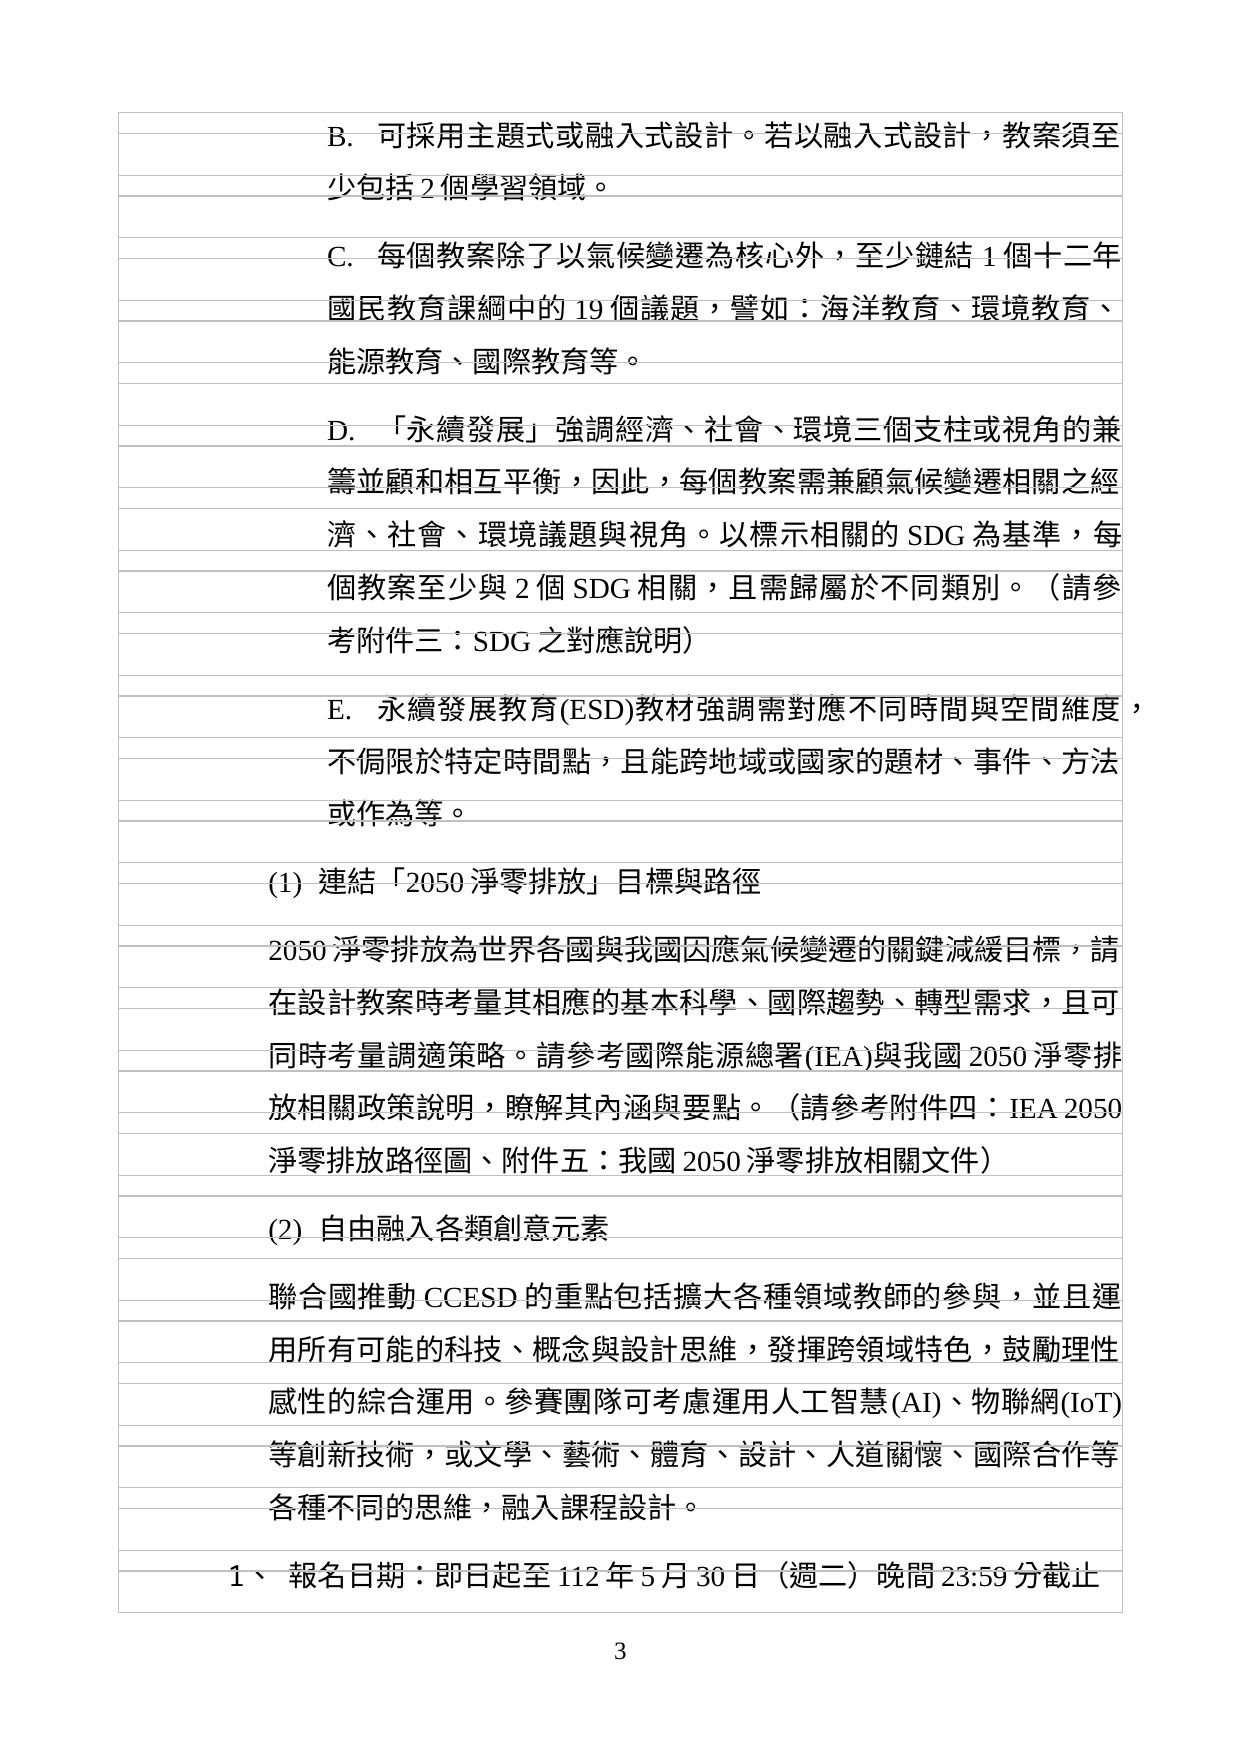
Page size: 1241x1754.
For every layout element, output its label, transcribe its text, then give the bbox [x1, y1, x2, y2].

list 永續發展教育(ESD)教材強調需對應不同時間與空間維度，不侷限於特定時間點，且能跨地域或國家的題材、事件、方法或作為等。 [327, 738, 1122, 758]
text 聯合國推動CCESD的重點包括擴大各種領域教師的參與，並且運用所有可能的科技、概念與設計思維，發揮跨領域特色，鼓勵理性感性的綜合運用。參賽團隊可考慮運用人工智慧(AI)、物聯網(IoT)等創新技術，或文學、藝術、體育、設計、人道關懷、國際合作等各種不同的思維，融入課程設計。 [268, 1426, 1122, 1445]
list 自由融入各類創意元素 [268, 1238, 1122, 1248]
list 「永續發展」強調經濟、社會、環境三個支柱或視角的兼籌並顧和相互平衡，因此，每個教案需兼顧氣候變遷相關之經濟、社會、環境議題與視角。以標示相關的SDG為基準，每個教案至少與2個SDG相關，且需歸屬於不同類別。（請參考附件三：SDG之對應說明） [327, 426, 1122, 445]
list 「永續發展」強調經濟、社會、環境三個支柱或視角的兼籌並顧和相互平衡，因此，每個教案需兼顧氣候變遷相關之經濟、社會、環境議題與視角。以標示相關的SDG為基準，每個教案至少與2個SDG相關，且需歸屬於不同類別。（請參考附件三：SDG之對應說明） [327, 572, 1122, 612]
list 可採用主題式或融入式設計。若以融入式設計，教案須至少包括2個學習領域。 [327, 134, 1122, 175]
list 自由融入各類創意元素 [268, 1206, 1122, 1237]
text 2050淨零排放為世界各國與我國因應氣候變遷的關鍵減緩目標，請在設計教案時考量其相應的基本科學、國際趨勢、轉型需求，且可同時考量調適策略。請參考國際能源總署(IEA)與我國2050淨零排放相關政策說明，瞭解其內涵與要點。（請參考附件四：IEA 2050淨零排放路徑圖、附件五：我國2050淨零排放相關文件） [268, 1134, 1122, 1175]
list 可採用主題式或融入式設計。若以融入式設計，教案須至少包括2個學習領域。 [327, 176, 390, 195]
text 2050淨零排放為世界各國與我國因應氣候變遷的關鍵減緩目標，請在設計教案時考量其相應的基本科學、國際趨勢、轉型需求，且可同時考量調適策略。請參考國際能源總署(IEA)與我國2050淨零排放相關政策說明，瞭解其內涵與要點。（請參考附件四：IEA 2050淨零排放路徑圖、附件五：我國2050淨零排放相關文件） [268, 1113, 1122, 1133]
text 聯合國推動CCESD的重點包括擴大各種領域教師的參與，並且運用所有可能的科技、概念與設計思維，發揮跨領域特色，鼓勵理性感性的綜合運用。參賽團隊可考慮運用人工智慧(AI)、物聯網(IoT)等創新技術，或文學、藝術、體育、設計、人道關懷、國際合作等各種不同的思維，融入課程設計。 [268, 1447, 1122, 1487]
list 報名日期：即日起至112年5月30日（週二）晚間23:59分截止 [227, 1552, 1122, 1570]
list 可採用主題式或融入式設計。若以融入式設計，教案須至少包括2個學習領域。 [327, 113, 1122, 133]
list 「永續發展」強調經濟、社會、環境三個支柱或視角的兼籌並顧和相互平衡，因此，每個教案需兼顧氣候變遷相關之經濟、社會、環境議題與視角。以標示相關的SDG為基準，每個教案至少與2個SDG相關，且需歸屬於不同類別。（請參考附件三：SDG之對應說明） [327, 509, 1122, 550]
list 永續發展教育(ESD)教材強調需對應不同時間與空間維度，不侷限於特定時間點，且能跨地域或國家的題材、事件、方法或作為等。 [327, 822, 1122, 833]
list 報名日期：即日起至112年5月30日（週二）晚間23:59分截止 [227, 1572, 1122, 1595]
list 可採用主題式或融入式設計。若以融入式設計，教案須至少包括2個學習領域。 [467, 176, 547, 195]
list 永續發展教育(ESD)教材強調需對應不同時間與空間維度，不侷限於特定時間點，且能跨地域或國家的題材、事件、方法或作為等。 [430, 801, 1122, 820]
list 每個教案除了以氣候變遷為核心外，至少鏈結1個十二年國民教育課綱中的19個議題，譬如：海洋教育、環境教育、能源教育、國際教育等。 [786, 301, 868, 320]
list 連結「2050淨零排放」目標與路徑 [268, 884, 1122, 901]
text 2050淨零排放為世界各國與我國因應氣候變遷的關鍵減緩目標，請在設計教案時考量其相應的基本科學、國際趨勢、轉型需求，且可同時考量調適策略。請參考國際能源總署(IEA)與我國2050淨零排放相關政策說明，瞭解其內涵與要點。（請參考附件四：IEA 2050淨零排放路徑圖、附件五：我國2050淨零排放相關文件） [268, 1072, 1122, 1112]
text 2050淨零排放為世界各國與我國因應氣候變遷的關鍵減緩目標，請在設計教案時考量其相應的基本科學、國際趨勢、轉型需求，且可同時考量調適策略。請參考國際能源總署(IEA)與我國2050淨零排放相關政策說明，瞭解其內涵與要點。（請參考附件四：IEA 2050淨零排放路徑圖、附件五：我國2050淨零排放相關文件） [268, 1009, 1122, 1050]
list 「永續發展」強調經濟、社會、環境三個支柱或視角的兼籌並顧和相互平衡，因此，每個教案需兼顧氣候變遷相關之經濟、社會、環境議題與視角。以標示相關的SDG為基準，每個教案至少與2個SDG相關，且需歸屬於不同類別。（請參考附件三：SDG之對應說明） [327, 551, 1122, 570]
text 2050淨零排放為世界各國與我國因應氣候變遷的關鍵減緩目標，請在設計教案時考量其相應的基本科學、國際趨勢、轉型需求，且可同時考量調適策略。請參考國際能源總署(IEA)與我國2050淨零排放相關政策說明，瞭解其內涵與要點。（請參考附件四：IEA 2050淨零排放路徑圖、附件五：我國2050淨零排放相關文件） [268, 1051, 809, 1070]
text 2050淨零排放為世界各國與我國因應氣候變遷的關鍵減緩目標，請在設計教案時考量其相應的基本科學、國際趨勢、轉型需求，且可同時考量調適策略。請參考國際能源總署(IEA)與我國2050淨零排放相關政策說明，瞭解其內涵與要點。（請參考附件四：IEA 2050淨零排放路徑圖、附件五：我國2050淨零排放相關文件） [868, 1051, 1122, 1070]
list 「永續發展」強調經濟、社會、環境三個支柱或視角的兼籌並顧和相互平衡，因此，每個教案需兼顧氣候變遷相關之經濟、社會、環境議題與視角。以標示相關的SDG為基準，每個教案至少與2個SDG相關，且需歸屬於不同類別。（請參考附件三：SDG之對應說明） [327, 634, 1122, 660]
list 可採用主題式或融入式設計。若以融入式設計，教案須至少包括2個學習領域。 [579, 176, 1122, 195]
text 2050淨零排放為世界各國與我國因應氣候變遷的關鍵減緩目標，請在設計教案時考量其相應的基本科學、國際趨勢、轉型需求，且可同時考量調適策略。請參考國際能源總署(IEA)與我國2050淨零排放相關政策說明，瞭解其內涵與要點。（請參考附件四：IEA 2050淨零排放路徑圖、附件五：我國2050淨零排放相關文件） [268, 1176, 1122, 1180]
list 連結「2050淨零排放」目標與路徑 [268, 863, 1122, 883]
text 2050淨零排放為世界各國與我國因應氣候變遷的關鍵減緩目標，請在設計教案時考量其相應的基本科學、國際趨勢、轉型需求，且可同時考量調適策略。請參考國際能源總署(IEA)與我國2050淨零排放相關政策說明，瞭解其內涵與要點。（請參考附件四：IEA 2050淨零排放路徑圖、附件五：我國2050淨零排放相關文件） [268, 947, 1122, 987]
text 聯合國推動CCESD的重點包括擴大各種領域教師的參與，並且運用所有可能的科技、概念與設計思維，發揮跨領域特色，鼓勵理性感性的綜合運用。參賽團隊可考慮運用人工智慧(AI)、物聯網(IoT)等創新技術，或文學、藝術、體育、設計、人道關懷、國際合作等各種不同的思維，融入課程設計。 [268, 1273, 1122, 1300]
list 「永續發展」強調經濟、社會、環境三個支柱或視角的兼籌並顧和相互平衡，因此，每個教案需兼顧氣候變遷相關之經濟、社會、環境議題與視角。以標示相關的SDG為基準，每個教案至少與2個SDG相關，且需歸屬於不同類別。（請參考附件三：SDG之對應說明） [327, 447, 1122, 487]
list 每個教案除了以氣候變遷為核心外，至少鏈結1個十二年國民教育課綱中的19個議題，譬如：海洋教育、環境教育、能源教育、國際教育等。 [904, 301, 1041, 320]
text 聯合國推動CCESD的重點包括擴大各種領域教師的參與，並且運用所有可能的科技、概念與設計思維，發揮跨領域特色，鼓勵理性感性的綜合運用。參賽團隊可考慮運用人工智慧(AI)、物聯網(IoT)等創新技術，或文學、藝術、體育、設計、人道關懷、國際合作等各種不同的思維，融入課程設計。 [268, 1363, 1122, 1383]
list 可採用主題式或融入式設計。若以融入式設計，教案須至少包括2個學習領域。 [405, 176, 446, 195]
text 2050淨零排放為世界各國與我國因應氣候變遷的關鍵減緩目標，請在設計教案時考量其相應的基本科學、國際趨勢、轉型需求，且可同時考量調適策略。請參考國際能源總署(IEA)與我國2050淨零排放相關政策說明，瞭解其內涵與要點。（請參考附件四：IEA 2050淨零排放路徑圖、附件五：我國2050淨零排放相關文件） [268, 927, 1122, 945]
text 聯合國推動CCESD的重點包括擴大各種領域教師的參與，並且運用所有可能的科技、概念與設計思維，發揮跨領域特色，鼓勵理性感性的綜合運用。參賽團隊可考慮運用人工智慧(AI)、物聯網(IoT)等創新技術，或文學、藝術、體育、設計、人道關懷、國際合作等各種不同的思維，融入課程設計。 [268, 1301, 1122, 1320]
list 「永續發展」強調經濟、社會、環境三個支柱或視角的兼籌並顧和相互平衡，因此，每個教案需兼顧氣候變遷相關之經濟、社會、環境議題與視角。以標示相關的SDG為基準，每個教案至少與2個SDG相關，且需歸屬於不同類別。（請參考附件三：SDG之對應說明） [327, 406, 1122, 425]
list 「永續發展」強調經濟、社會、環境三個支柱或視角的兼籌並顧和相互平衡，因此，每個教案需兼顧氣候變遷相關之經濟、社會、環境議題與視角。以標示相關的SDG為基準，每個教案至少與2個SDG相關，且需歸屬於不同類別。（請參考附件三：SDG之對應說明） [327, 488, 1122, 508]
list 「永續發展」強調經濟、社會、環境三個支柱或視角的兼籌並顧和相互平衡，因此，每個教案需兼顧氣候變遷相關之經濟、社會、環境議題與視角。以標示相關的SDG為基準，每個教案至少與2個SDG相關，且需歸屬於不同類別。（請參考附件三：SDG之對應說明） [327, 613, 1122, 633]
list 永續發展教育(ESD)教材強調需對應不同時間與空間維度，不侷限於特定時間點，且能跨地域或國家的題材、事件、方法或作為等。 [327, 685, 1122, 695]
list 每個教案除了以氣候變遷為核心外，至少鏈結1個十二年國民教育課綱中的19個議題，譬如：海洋教育、環境教育、能源教育、國際教育等。 [637, 301, 767, 320]
list 每個教案除了以氣候變遷為核心外，至少鏈結1個十二年國民教育課綱中的19個議題，譬如：海洋教育、環境教育、能源教育、國際教育等。 [327, 233, 1122, 237]
text 聯合國推動CCESD的重點包括擴大各種領域教師的參與，並且運用所有可能的科技、概念與設計思維，發揮跨領域特色，鼓勵理性感性的綜合運用。參賽團隊可考慮運用人工智慧(AI)、物聯網(IoT)等創新技術，或文學、藝術、體育、設計、人道關懷、國際合作等各種不同的思維，融入課程設計。 [268, 1509, 1122, 1527]
text 2050淨零排放為世界各國與我國因應氣候變遷的關鍵減緩目標，請在設計教案時考量其相應的基本科學、國際趨勢、轉型需求，且可同時考量調適策略。請參考國際能源總署(IEA)與我國2050淨零排放相關政策說明，瞭解其內涵與要點。（請參考附件四：IEA 2050淨零排放路徑圖、附件五：我國2050淨零排放相關文件） [922, 988, 1122, 1008]
list 每個教案除了以氣候變遷為核心外，至少鏈結1個十二年國民教育課綱中的19個議題，譬如：海洋教育、環境教育、能源教育、國際教育等。 [327, 259, 1122, 300]
list 可採用主題式或融入式設計。若以融入式設計，教案須至少包括2個學習領域。 [327, 197, 1122, 207]
text 聯合國推動CCESD的重點包括擴大各種領域教師的參與，並且運用所有可能的科技、概念與設計思維，發揮跨領域特色，鼓勵理性感性的綜合運用。參賽團隊可考慮運用人工智慧(AI)、物聯網(IoT)等創新技術，或文學、藝術、體育、設計、人道關懷、國際合作等各種不同的思維，融入課程設計。 [268, 1384, 1122, 1425]
list 每個教案除了以氣候變遷為核心外，至少鏈結1個十二年國民教育課綱中的19個議題，譬如：海洋教育、環境教育、能源教育、國際教育等。 [1054, 301, 1122, 320]
text 聯合國推動CCESD的重點包括擴大各種領域教師的參與，並且運用所有可能的科技、概念與設計思維，發揮跨領域特色，鼓勵理性感性的綜合運用。參賽團隊可考慮運用人工智慧(AI)、物聯網(IoT)等創新技術，或文學、藝術、體育、設計、人道關懷、國際合作等各種不同的思維，融入課程設計。 [268, 1488, 1122, 1508]
text 聯合國推動CCESD的重點包括擴大各種領域教師的參與，並且運用所有可能的科技、概念與設計思維，發揮跨領域特色，鼓勵理性感性的綜合運用。參賽團隊可考慮運用人工智慧(AI)、物聯網(IoT)等創新技術，或文學、藝術、體育、設計、人道關懷、國際合作等各種不同的思維，融入課程設計。 [268, 1322, 1122, 1362]
list 永續發展教育(ESD)教材強調需對應不同時間與空間維度，不侷限於特定時間點，且能跨地域或國家的題材、事件、方法或作為等。 [327, 759, 1122, 800]
list 每個教案除了以氣候變遷為核心外，至少鏈結1個十二年國民教育課綱中的19個議題，譬如：海洋教育、環境教育、能源教育、國際教育等。 [327, 238, 1122, 258]
list 每個教案除了以氣候變遷為核心外，至少鏈結1個十二年國民教育課綱中的19個議題，譬如：海洋教育、環境教育、能源教育、國際教育等。 [327, 363, 1122, 381]
list 每個教案除了以氣候變遷為核心外，至少鏈結1個十二年國民教育課綱中的19個議題，譬如：海洋教育、環境教育、能源教育、國際教育等。 [327, 322, 1122, 362]
list 永續發展教育(ESD)教材強調需對應不同時間與空間維度，不侷限於特定時間點，且能跨地域或國家的題材、事件、方法或作為等。 [327, 697, 1122, 737]
